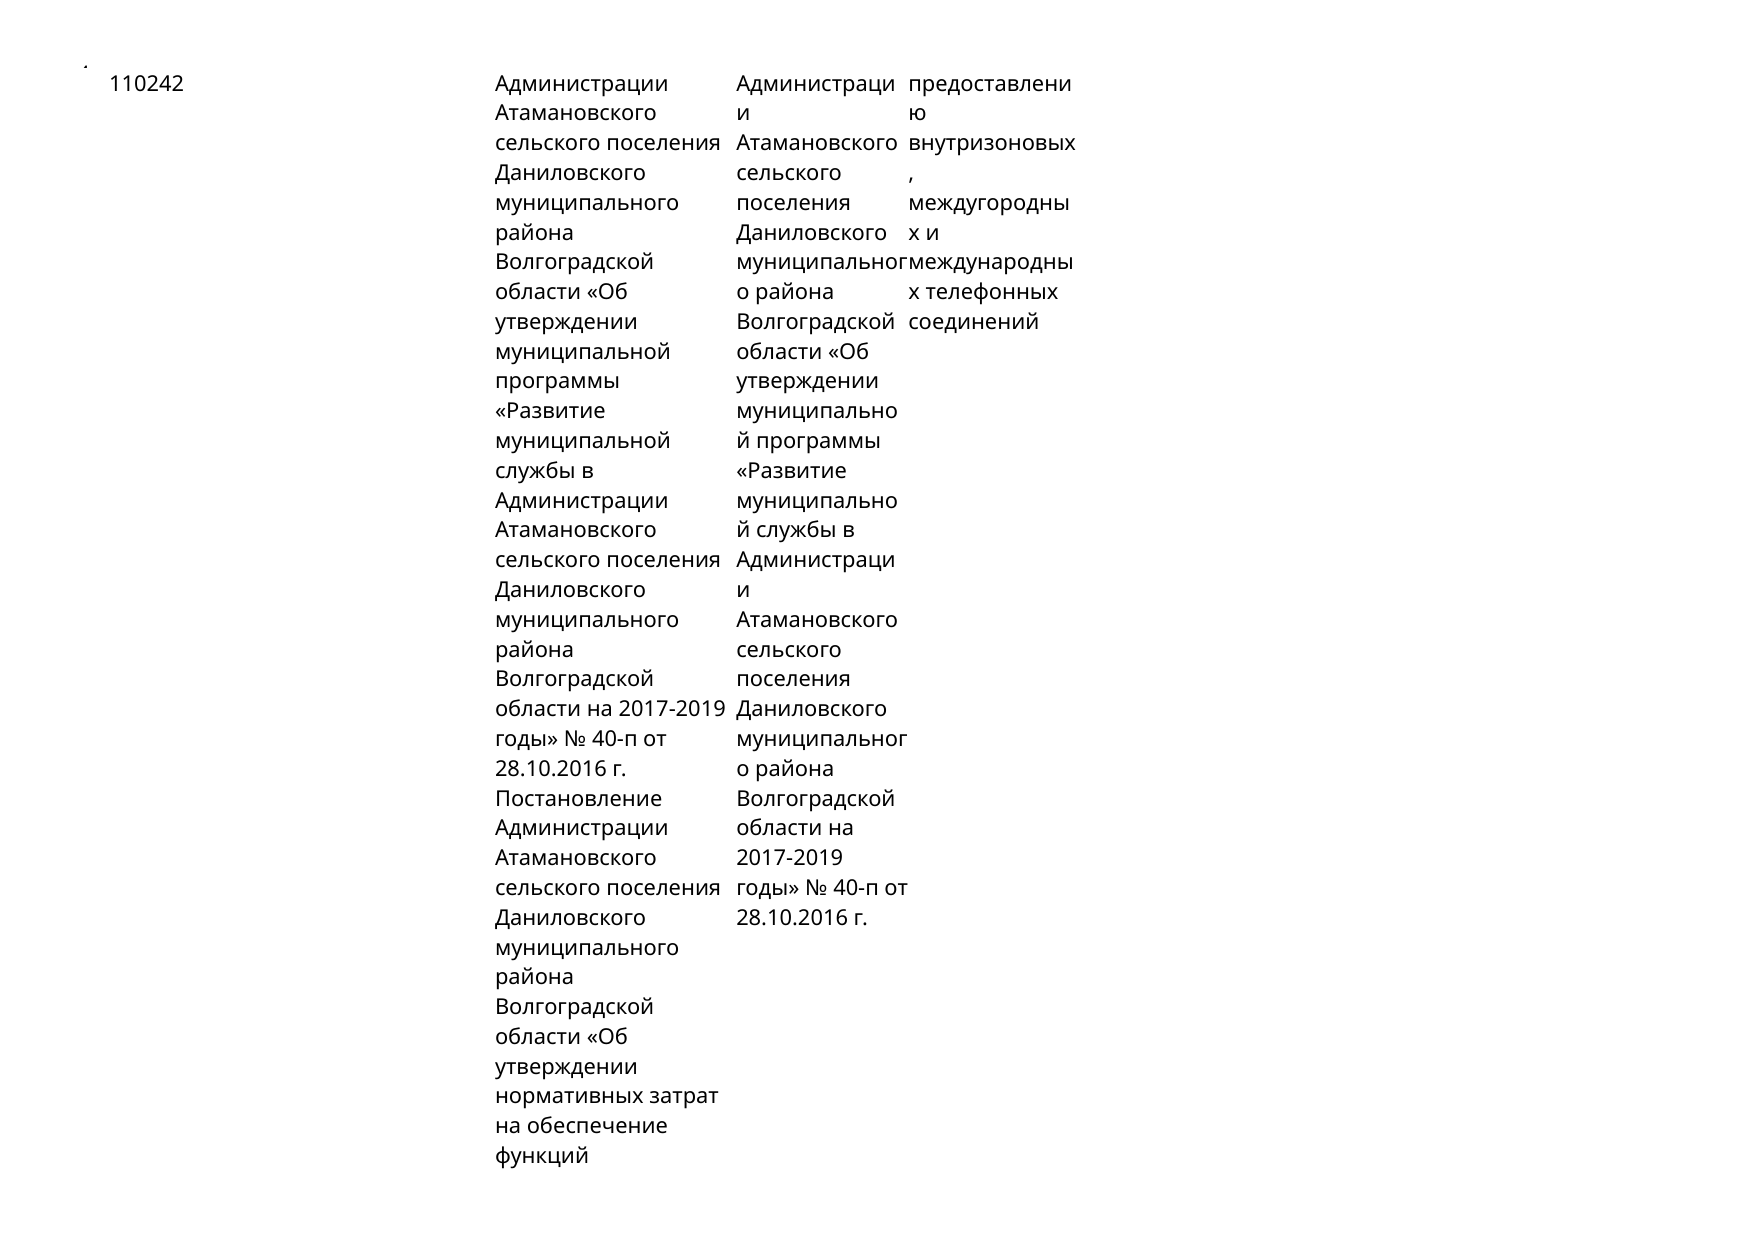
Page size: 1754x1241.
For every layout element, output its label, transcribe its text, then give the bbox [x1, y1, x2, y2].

table_cell предоставлению внутризоновых, междугородных и международных телефонных соединений [908, 68, 1081, 1170]
table_cell [1569, 68, 1673, 1170]
table_cell [1464, 68, 1568, 1170]
table_cell [1673, 68, 1754, 1170]
table_cell 110242 [109, 68, 495, 1170]
table_cell [1081, 68, 1231, 1170]
table_cell Администрации Атамановского сельского поселения Даниловского муниципального района Волгоградской области «Об утверждении муниципальной программы «Развитие муниципальной службы в Администрации Атамановского сельского поселения Даниловского муниципального района Волгоградской области на 2017-2019 годы» № 40-п от 28.10.2016 г. Постановление Администрации Атамановского сельского поселения Даниловского муниципального района Волгоградской области «Об утверждении нормативных затрат на обеспечение функций [495, 68, 736, 1170]
table_cell 1 [77, 68, 109, 1170]
table_cell [1336, 68, 1464, 1170]
table_cell Администрации Атамановского сельского поселения Даниловского муниципального района Волгоградской области «Об утверждении муниципальной программы «Развитие муниципальной службы в Администрации Атамановского сельского поселения Даниловского муниципального района Волгоградской области на 2017-2019 годы» № 40-п от 28.10.2016 г. [736, 68, 908, 1170]
table_cell [1231, 68, 1336, 1170]
